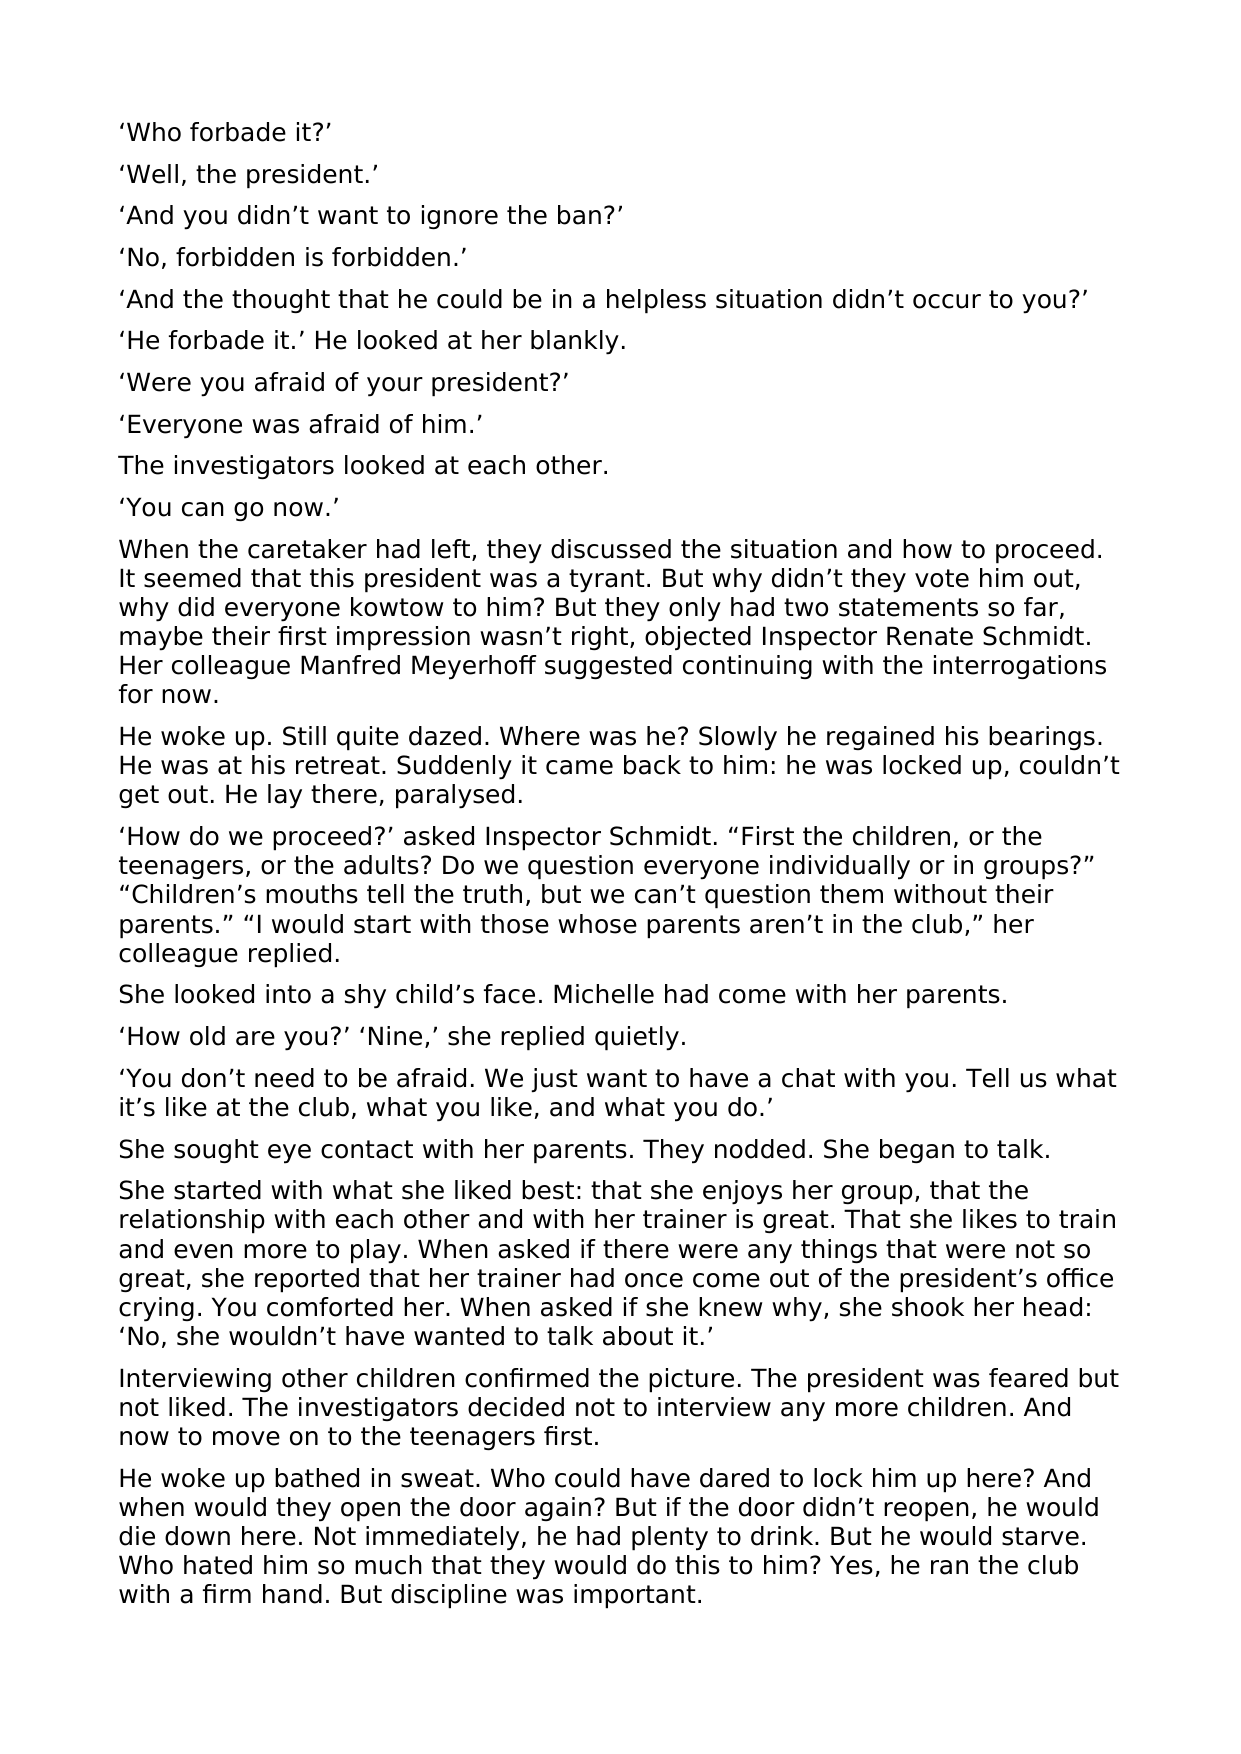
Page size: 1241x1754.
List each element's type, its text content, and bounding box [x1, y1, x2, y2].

text He woke up. Still quite dazed. Where was he? Slowly he regained his bearings. He was at his retreat. Suddenly it came back to him: he was locked up, couldn’t get out. He lay there, paralysed. [118, 722, 1122, 810]
text ‘And you didn’t want to ignore the ban?’ [118, 201, 1122, 231]
text ‘Were you afraid of your president?’ [118, 368, 1122, 397]
text ‘And the thought that he could be in a helpless situation didn’t occur to you?’ [118, 285, 1122, 314]
text ‘You don’t need to be afraid. We just want to have a chat with you. Tell us what it’s like at the club, what you like, and what you do.’ [118, 1064, 1122, 1122]
text ‘He forbade it.’ He looked at her blankly. [118, 326, 1122, 356]
text ‘You can go now.’ [118, 493, 1122, 522]
text He woke up bathed in sweat. Who could have dared to lock him up here? And when would they open the door again? But if the door didn’t reopen, he would die down here. Not immediately, he had plenty to drink. But he would starve. Who hated him so much that they would do this to him? Yes, he ran the club with a firm hand. But discipline was important. [118, 1464, 1122, 1610]
text She sought eye contact with her parents. They nodded. She began to talk. [118, 1135, 1122, 1164]
text She looked into a shy child’s face. Michelle had come with her parents. [118, 981, 1122, 1010]
text She started with what she liked best: that she enjoys her group, that the relationship with each other and with her trainer is great. That she likes to train and even more to play. When asked if there were any things that were not so great, she reported that her trainer had once come out of the president’s office crying. You comforted her. When asked if she knew why, she shook her head: ‘No, she wouldn’t have wanted to talk about it.’ [118, 1176, 1122, 1351]
text When the caretaker had left, they discussed the situation and how to proceed. It seemed that this president was a tyrant. But why didn’t they vote him out, why did everyone kowtow to him? But they only had two statements so far, maybe their first impression wasn’t right, objected Inspector Renate Schmidt. Her colleague Manfred Meyerhoff suggested continuing with the interrogations for now. [118, 535, 1122, 710]
text ‘Everyone was afraid of him.’ [118, 410, 1122, 439]
text ‘Who forbade it?’ [118, 118, 1122, 147]
text The investigators looked at each other. [118, 451, 1122, 481]
text ‘Well, the president.’ [118, 160, 1122, 189]
text ‘How old are you?’ ‘Nine,’ she replied quietly. [118, 1022, 1122, 1051]
text ‘How do we proceed?’ asked Inspector Schmidt. “First the children, or the teenagers, or the adults? Do we question everyone individually or in groups?” “Children’s mouths tell the truth, but we can’t question them without their parents.” “I would start with those whose parents aren’t in the club,” her colleague replied. [118, 822, 1122, 968]
text Interviewing other children confirmed the picture. The president was feared but not liked. The investigators decided not to interview any more children. And now to move on to the teenagers first. [118, 1364, 1122, 1451]
text ‘No, forbidden is forbidden.’ [118, 243, 1122, 272]
